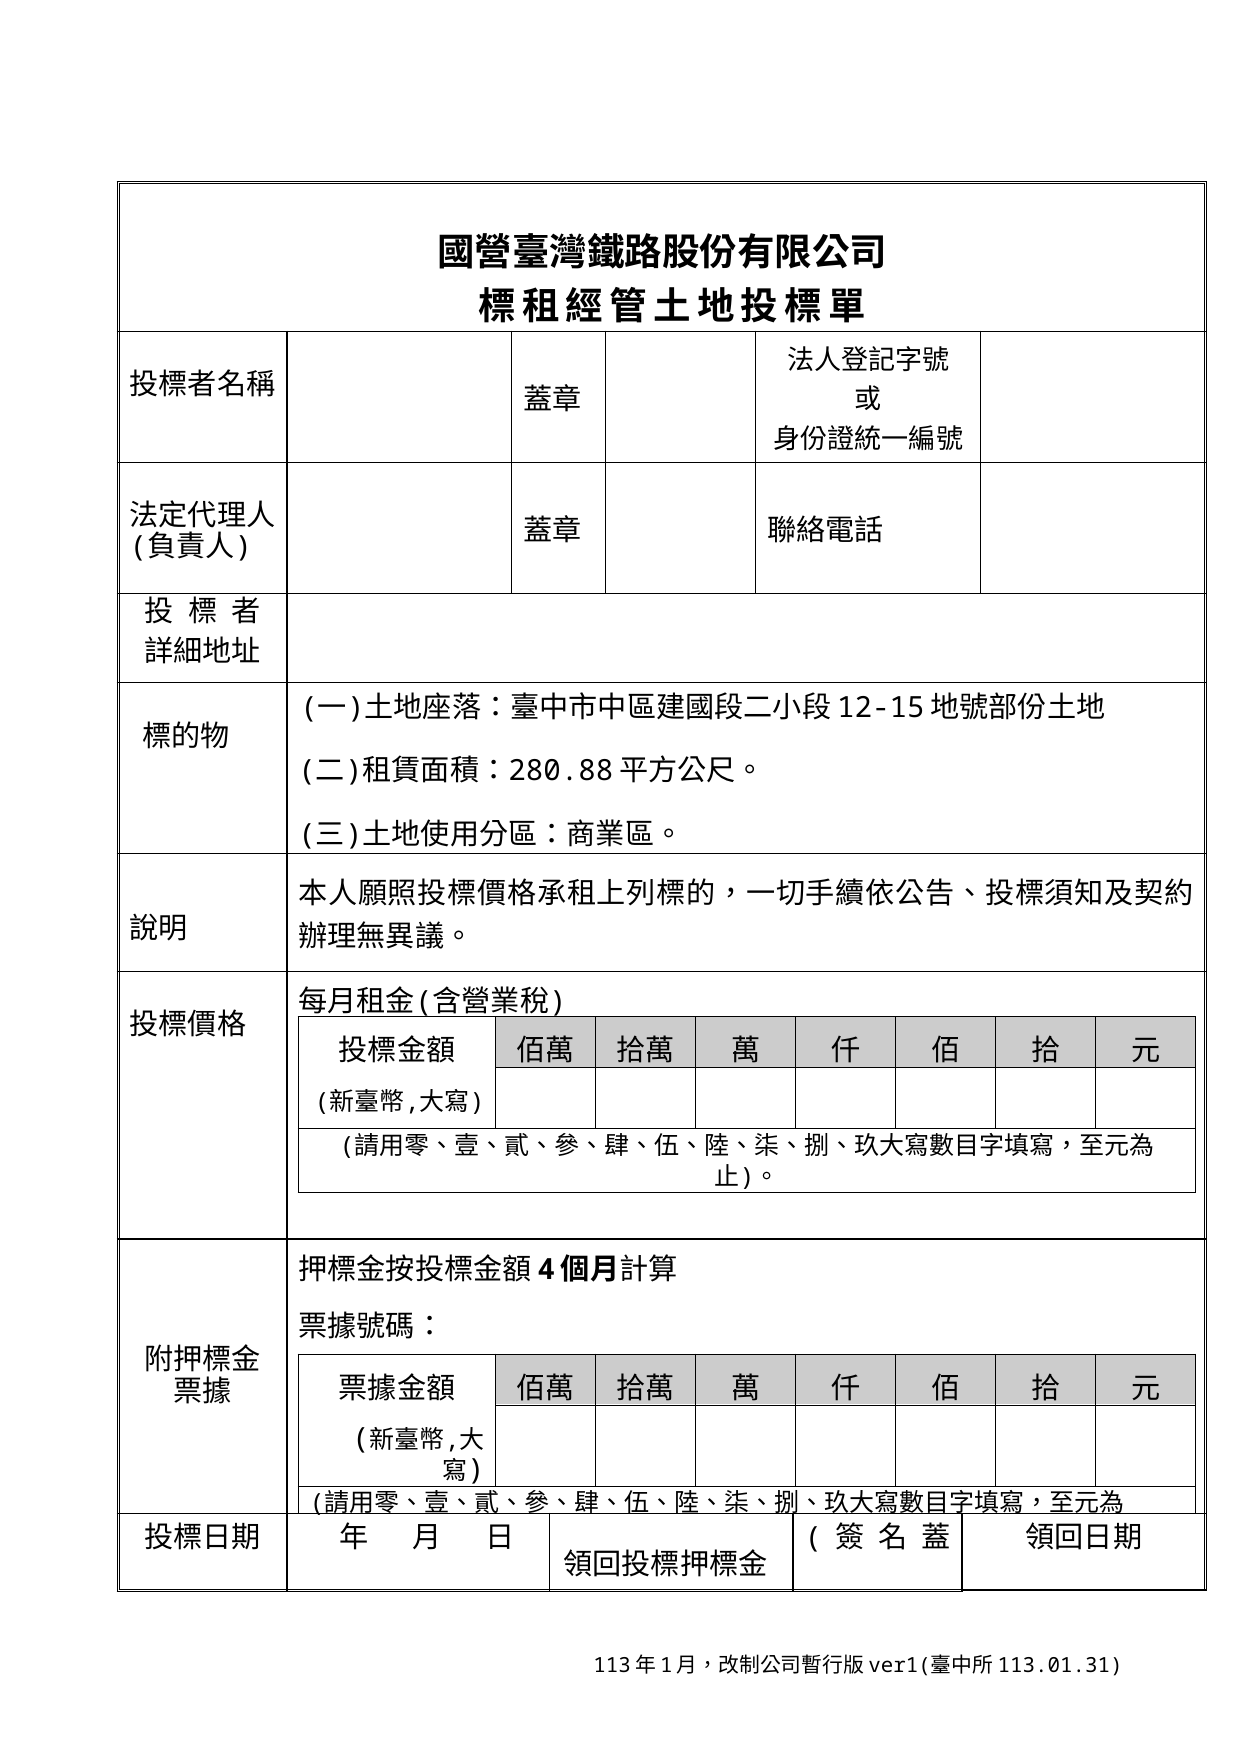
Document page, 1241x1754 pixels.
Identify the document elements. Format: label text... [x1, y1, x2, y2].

table_cell [981, 332, 1204, 462]
table_cell [1096, 1068, 1195, 1128]
table_cell [288, 463, 511, 593]
table_cell [288, 332, 511, 462]
table_cell 投標價格 [120, 972, 286, 1238]
table_cell (簽名蓋 [794, 1514, 961, 1589]
table_header 票據金額 (新臺幣,大寫) [299, 1355, 495, 1486]
table_cell [696, 1068, 795, 1128]
table_cell [606, 332, 755, 462]
table_header 國營臺灣鐵路股份有限公司 標租經管土地投標單 [120, 184, 1204, 331]
table_cell 標的物 [120, 683, 286, 852]
table_header 元 [1096, 1017, 1195, 1067]
table_cell (一)土地座落：臺中市中區建國段二小段12-15地號部份土地 (二)租賃面積：280.88平方公尺。 (三)土地使用分區：商業區。 [288, 683, 1204, 852]
table_cell 投標日期 [120, 1514, 286, 1589]
table_header 佰 [896, 1355, 995, 1404]
table_cell 年 月 日 [288, 1514, 549, 1589]
table_cell [996, 1068, 1095, 1128]
table_header 拾 [996, 1355, 1095, 1404]
table_cell 領回投標押標金 [550, 1514, 792, 1589]
table_cell 投 標 者 詳細地址 [120, 594, 286, 682]
table_header 佰 [896, 1017, 995, 1067]
table_cell 投標者名稱 [120, 332, 286, 462]
table_cell (請用零、壹、貳、參、肆、伍、陸、柒、捌、玖大寫數目字填寫，至元為止)。 [299, 1129, 1195, 1192]
table_cell 說明 [120, 854, 286, 971]
table_cell (請用零、壹、貳、參、肆、伍、陸、柒、捌、玖大寫數目字填寫，至元為止)。 [299, 1487, 1195, 1513]
table_header 投標金額 (新臺幣,大寫) [299, 1017, 495, 1128]
table_cell [1096, 1406, 1195, 1486]
table_cell [981, 463, 1204, 593]
table_cell [896, 1406, 995, 1486]
table_cell 本人願照投標價格承租上列標的，一切手續依公告、投標須知及契約辦理無異議。 [288, 854, 1204, 971]
table_cell [496, 1406, 595, 1486]
table_cell 每月租金(含營業稅) [288, 972, 1204, 1238]
table_cell [288, 594, 1204, 682]
table_cell 蓋章 [512, 332, 605, 462]
table_header 佰萬 [496, 1355, 595, 1404]
table_header 元 [1096, 1355, 1195, 1404]
table_cell [606, 463, 755, 593]
table_cell 法定代理人(負責人) 姓名 [120, 463, 286, 593]
table_cell 蓋章 [512, 463, 605, 593]
table_cell [696, 1406, 795, 1486]
table_cell 聯絡電話 [756, 463, 980, 593]
table_cell [996, 1406, 1095, 1486]
table_header 拾萬 [596, 1017, 695, 1067]
table_cell [796, 1406, 895, 1486]
table_cell 附押標金 票據 [120, 1240, 286, 1512]
table_header 萬 [696, 1355, 795, 1404]
table_cell [596, 1406, 695, 1486]
table_header 拾 [996, 1017, 1095, 1067]
table_cell [796, 1068, 895, 1128]
table_cell [596, 1068, 695, 1128]
table_cell 領回日期 [963, 1514, 1204, 1589]
table_cell [496, 1068, 595, 1128]
table_header 仟 [796, 1355, 895, 1404]
table_cell [896, 1068, 995, 1128]
table_header 萬 [696, 1017, 795, 1067]
table_header 仟 [796, 1017, 895, 1067]
table_header 佰萬 [496, 1017, 595, 1067]
table_cell 押標金按投標金額4個月計算 票據號碼： [288, 1240, 1204, 1512]
table_cell 法人登記字號 或 身份證統一編號 [756, 332, 980, 462]
table_header 拾萬 [596, 1355, 695, 1404]
